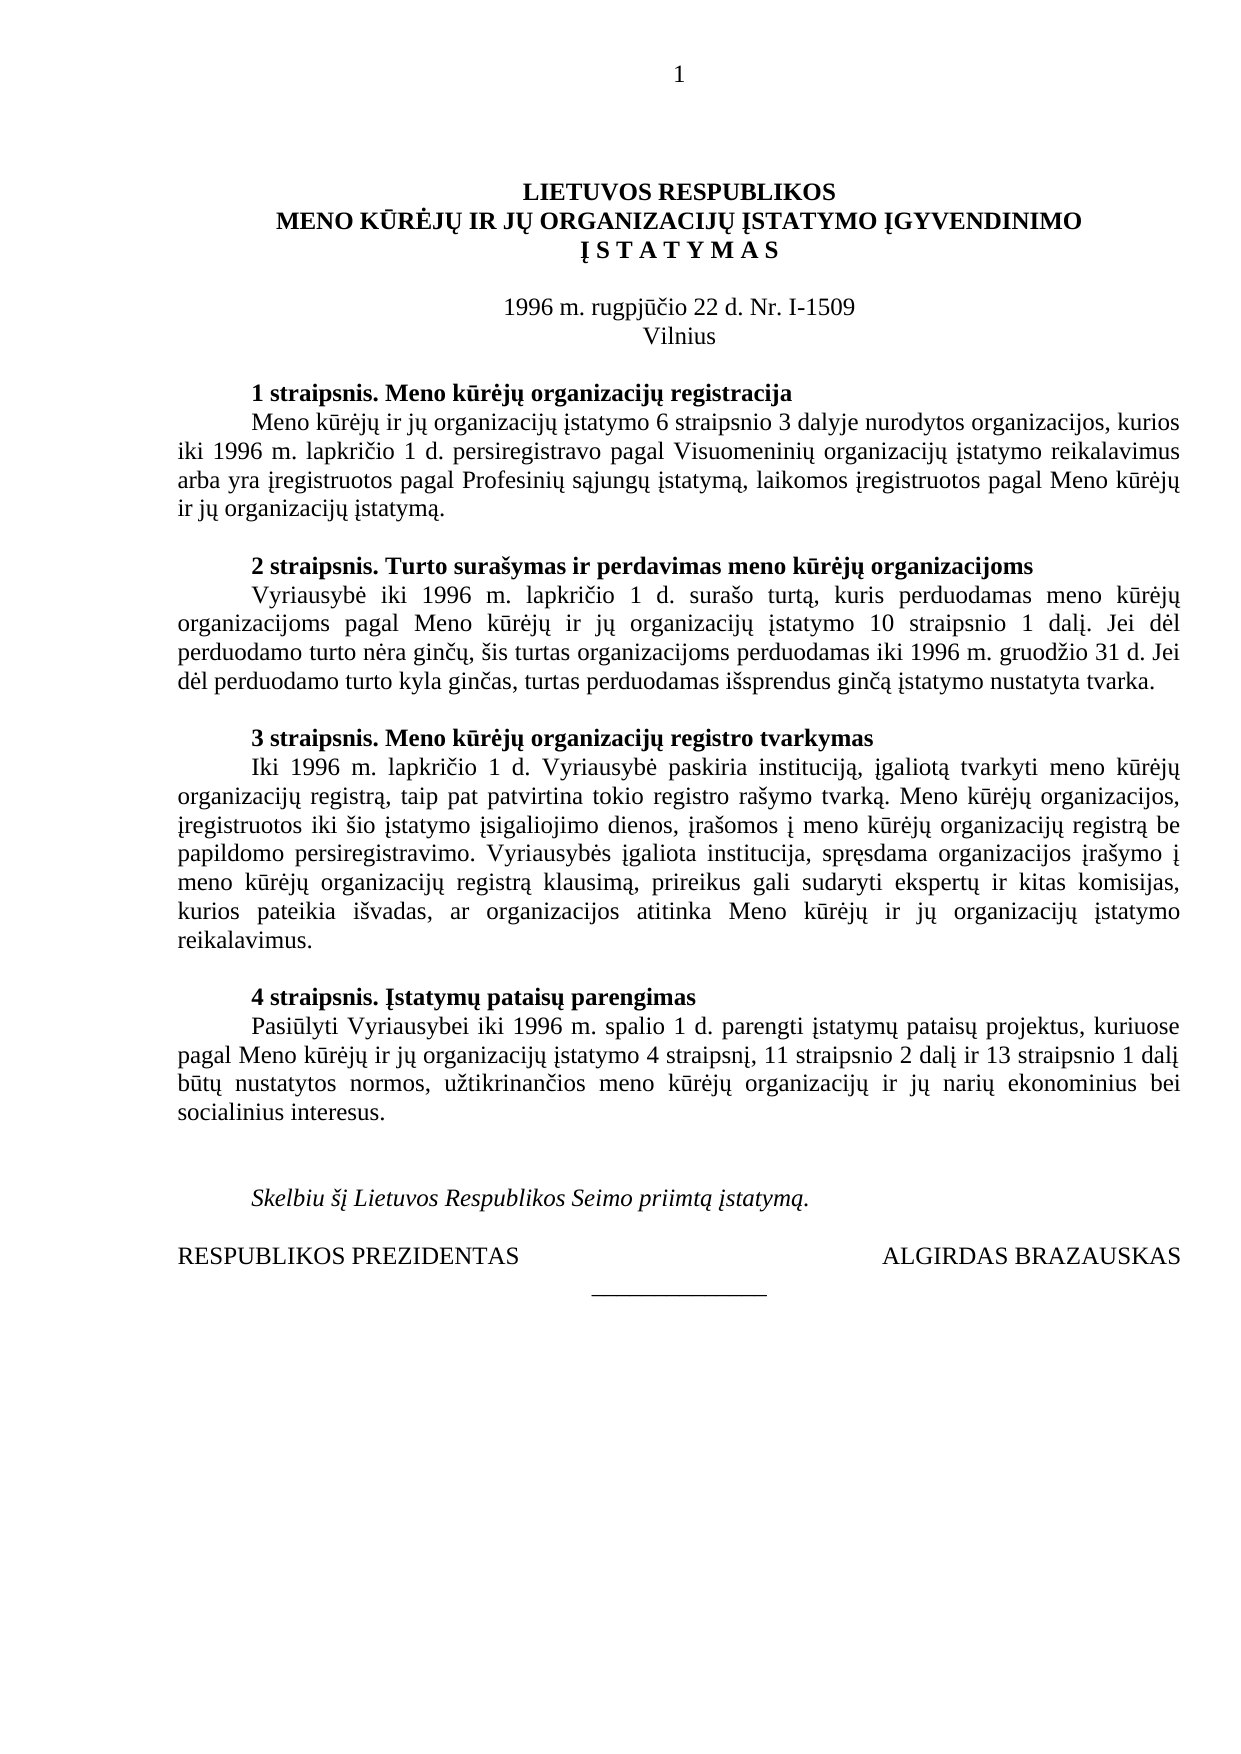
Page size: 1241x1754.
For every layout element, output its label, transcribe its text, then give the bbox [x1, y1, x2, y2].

text ______________ [177, 1270, 1181, 1298]
text Į S T A T Y M A S [177, 235, 1181, 263]
text MENO KŪRĖJŲ IR JŲ ORGANIZACIJŲ ĮSTATYMO ĮGYVENDINIMO [177, 206, 1181, 235]
text Meno kūrėjų ir jų organizacijų įstatymo 6 straipsnio 3 dalyje nurodytos organizacijos, kurios iki 1996 m. lapkričio 1 d. persiregistravo pagal Visuomeninių organizacijų įstatymo reikalavimus arba yra įregistruotos pagal Profesinių sąjungų įstatymą, laikomos įregistruotos pagal Meno kūrėjų ir jų organizacijų įstatymą. [177, 407, 1181, 522]
text Skelbiu šį Lietuvos Respublikos Seimo priimtą įstatymą. [177, 1183, 1181, 1212]
text Vilnius [177, 321, 1181, 350]
text RESPUBLIKOS PREZIDENTAS ALGIRDAS BRAZAUSKAS [177, 1241, 1181, 1270]
text 2 straipsnis. Turto surašymas ir perdavimas meno kūrėjų organizacijoms [177, 551, 1181, 580]
text 3 straipsnis. Meno kūrėjų organizacijų registro tvarkymas [177, 723, 1181, 752]
text 1996 m. rugpjūčio 22 d. Nr. I-1509 [177, 292, 1181, 321]
text LIETUVOS RESPUBLIKOS [177, 177, 1181, 206]
text Pasiūlyti Vyriausybei iki 1996 m. spalio 1 d. parengti įstatymų pataisų projektus, kuriuose pagal Meno kūrėjų ir jų organizacijų įstatymo 4 straipsnį, 11 straipsnio 2 dalį ir 13 straipsnio 1 dalį būtų nustatytos normos, užtikrinančios meno kūrėjų organizacijų ir jų narių ekonominius bei socialinius interesus. [177, 1011, 1181, 1126]
text 4 straipsnis. Įstatymų pataisų parengimas [177, 982, 1181, 1011]
text Vyriausybė iki 1996 m. lapkričio 1 d. surašo turtą, kuris perduodamas meno kūrėjų organizacijoms pagal Meno kūrėjų ir jų organizacijų įstatymo 10 straipsnio 1 dalį. Jei dėl perduodamo turto nėra ginčų, šis turtas organizacijoms perduodamas iki 1996 m. gruodžio 31 d. Jei dėl perduodamo turto kyla ginčas, turtas perduodamas išsprendus ginčą įstatymo nustatyta tvarka. [177, 580, 1181, 695]
text Iki 1996 m. lapkričio 1 d. Vyriausybė paskiria instituciją, įgaliotą tvarkyti meno kūrėjų organizacijų registrą, taip pat patvirtina tokio registro rašymo tvarką. Meno kūrėjų organizacijos, įregistruotos iki šio įstatymo įsigaliojimo dienos, įrašomos į meno kūrėjų organizacijų registrą be papildomo persiregistravimo. Vyriausybės įgaliota institucija, spręsdama organizacijos įrašymo į meno kūrėjų organizacijų registrą klausimą, prireikus gali sudaryti ekspertų ir kitas komisijas, kurios pateikia išvadas, ar organizacijos atitinka Meno kūrėjų ir jų organizacijų įstatymo reikalavimus. [177, 752, 1181, 953]
text 1 straipsnis. Meno kūrėjų organizacijų registracija [177, 378, 1181, 407]
